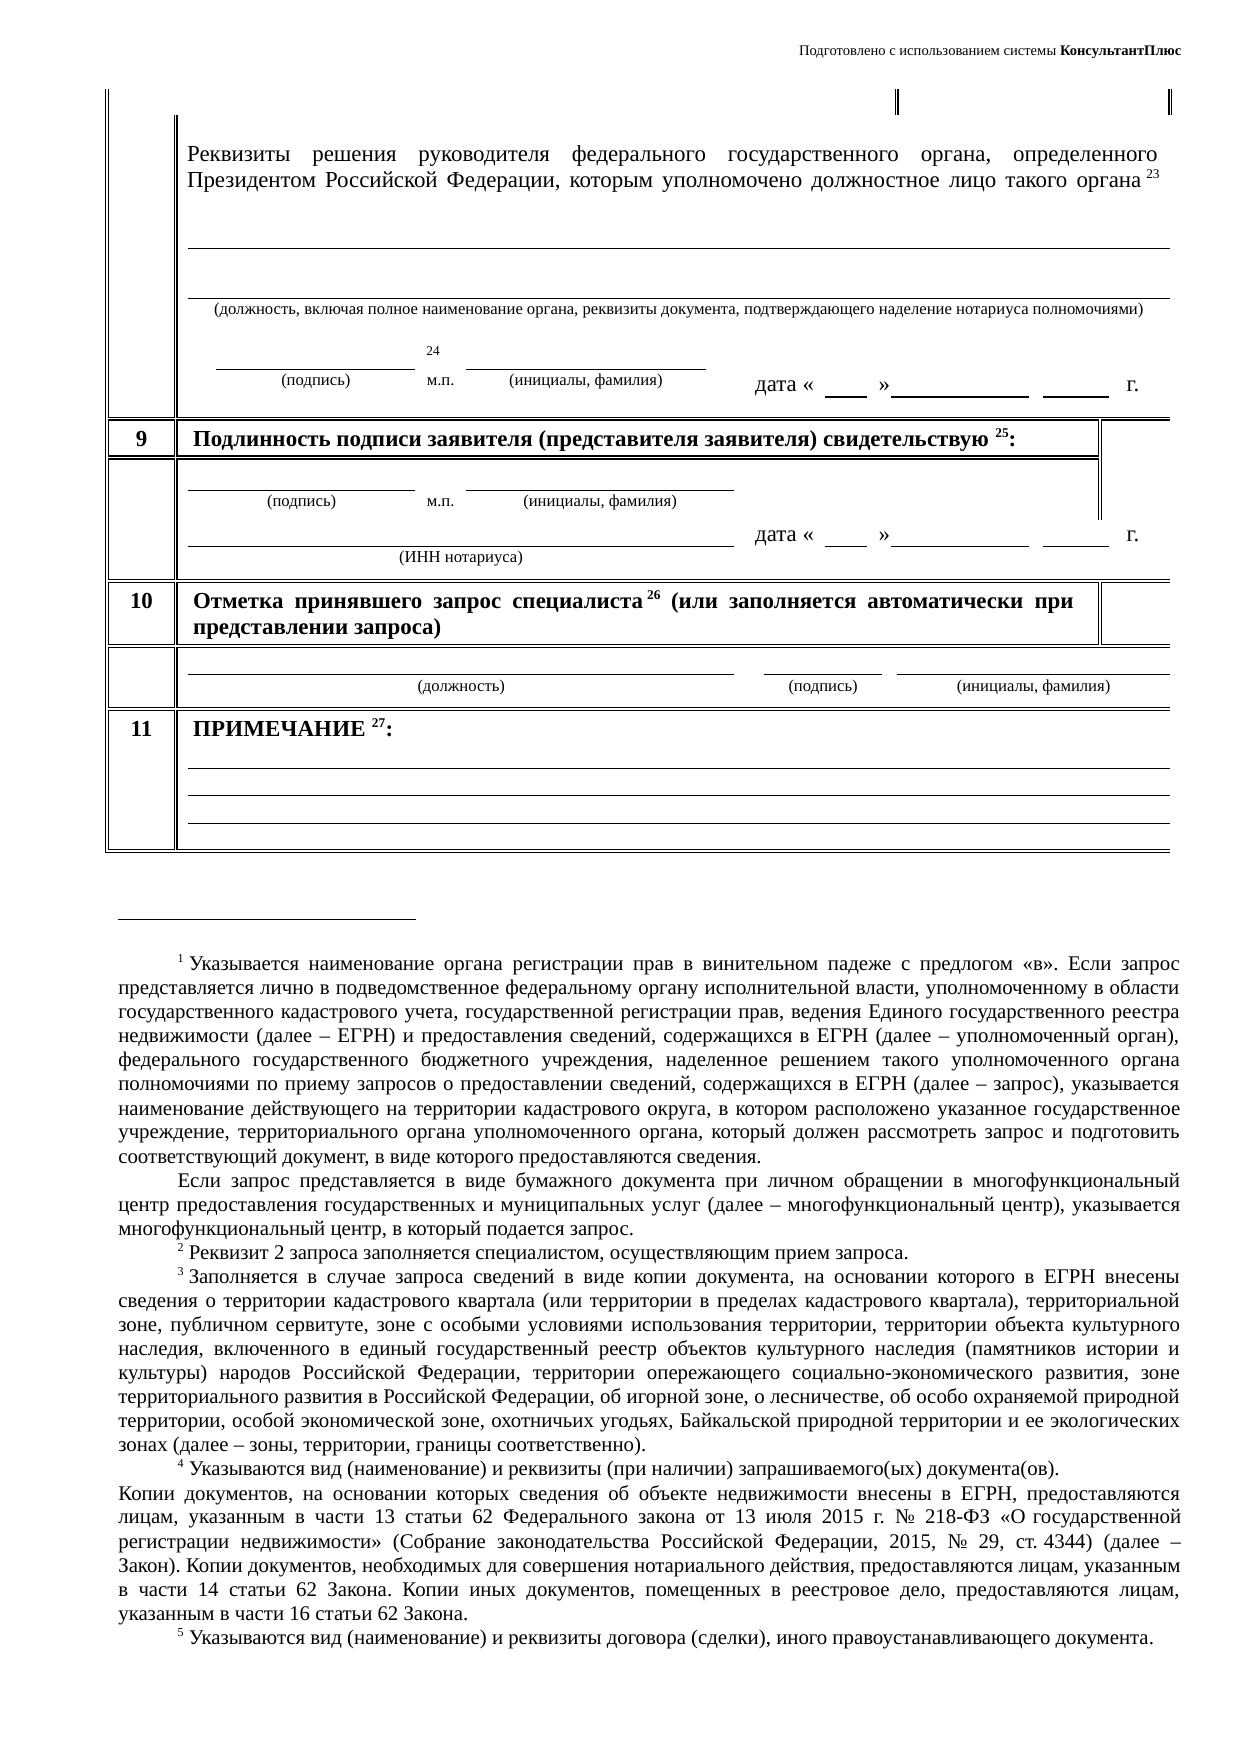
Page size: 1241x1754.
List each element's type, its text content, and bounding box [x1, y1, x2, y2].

table_cell [825, 547, 867, 579]
table_cell [178, 460, 188, 490]
table_cell [1043, 520, 1109, 546]
table_cell [109, 343, 174, 369]
table_cell [109, 674, 174, 707]
table_cell дата « [734, 520, 825, 546]
table_cell [1029, 343, 1043, 369]
table_cell [178, 248, 188, 297]
table_cell [867, 546, 891, 579]
table_cell (должность, включая полное наименование органа, реквизиты документа, подтверждающего наделение нотариуса полномочиями) [188, 299, 1170, 343]
table_cell [178, 823, 188, 849]
table_cell [178, 221, 188, 247]
table_cell [188, 221, 1170, 247]
table_cell [825, 343, 867, 369]
table_cell [178, 396, 1170, 417]
table_cell [178, 742, 188, 768]
table_cell [178, 520, 188, 546]
table_cell [109, 460, 174, 490]
table_cell [109, 648, 174, 674]
table_cell [764, 648, 882, 674]
text Копии документов, на основании которых сведения об объекте недвижимости внесены в ЕГРН, предоставляются лицам, указанным в части 13 статьи 62 Федерального закона от 13 июля 2015 г. № 218-ФЗ «О государственной регистрации недвижимости» (Собрание законодательства Российской Федерации, 2015, № 29, ст. 4344) (далее – Закон). Копии документов, необходимых для совершения нотариального действия, предоставляются лицам, указанным в части 14 статьи 62 Закона. Копии иных документов, помещенных в реестровое дело, предоставляются лицам, указанным в части 16 статьи 62 Закона. [118, 1480, 1181, 1625]
table_cell [109, 298, 174, 343]
table_cell [882, 648, 897, 674]
table_cell [825, 520, 867, 546]
table_cell [1029, 546, 1043, 579]
table_cell [1043, 547, 1109, 579]
table_cell [867, 343, 891, 369]
table_cell [178, 648, 188, 674]
table_cell (должность) [188, 675, 734, 707]
table_cell [216, 343, 415, 369]
table_cell [188, 769, 1170, 795]
table_cell [706, 343, 825, 369]
table_cell [891, 547, 1028, 579]
table_cell [891, 520, 1028, 546]
table_cell [178, 343, 216, 369]
table_cell [415, 460, 466, 490]
table_cell » [867, 369, 891, 396]
table_cell [109, 546, 174, 579]
table_cell (инициалы, фамилия) [466, 370, 706, 396]
table_cell (подпись) [188, 491, 415, 520]
table_cell (подпись) [216, 370, 415, 396]
table_cell [109, 89, 822, 115]
table_cell Отметка принявшего запрос специалиста 26 (или заполняется автоматически при представлении запроса) [178, 583, 1098, 644]
table_cell (подпись) [764, 675, 882, 707]
table_cell [109, 369, 174, 396]
table_cell [188, 742, 1170, 768]
table_cell ПРИМЕЧАНИЕ 27: [178, 711, 1170, 742]
table_cell [734, 674, 764, 707]
table_cell [891, 343, 1028, 369]
table_cell [891, 369, 1028, 396]
table_cell [734, 460, 1098, 490]
table_cell [466, 343, 706, 369]
table_cell Подлинность подписи заявителя (представителя заявителя) свидетельствую 25: [178, 421, 1098, 455]
table_cell 24 [415, 343, 466, 369]
table_cell [1109, 546, 1170, 579]
table_cell 9 [109, 421, 174, 455]
table_cell [188, 520, 734, 546]
table_cell [188, 648, 734, 674]
table_cell [109, 248, 174, 297]
table_cell [188, 249, 1170, 297]
table_cell 11 [109, 711, 174, 742]
table_cell г. [1109, 369, 1170, 396]
table_cell [109, 490, 174, 520]
text 4 Указываются вид (наименование) и реквизиты (при наличии) запрашиваемого(ых) документа(ов). [118, 1456, 1181, 1480]
table_cell г. [1109, 520, 1170, 546]
table_cell м.п. [415, 490, 466, 520]
table_cell [899, 89, 1040, 115]
text 1 Указывается наименование органа регистрации прав в винительном падеже с предлогом «в». Если запрос представляется лично в подведомственное федеральному органу исполнительной власти, уполномоченному в области государственного кадастрового учета, государственной регистрации прав, ведения Единого государственного реестра недвижимости (далее – ЕГРН) и предоставления сведений, содержащихся в ЕГРН (далее – уполномоченный орган), федерального государственного бюджетного учреждения, наделенное решением такого уполномоченного органа полномочиями по приему запросов о предоставлении сведений, содержащихся в ЕГРН (далее – запрос), указывается наименование действующего на территории кадастрового округа, в котором расположено указанное государственное учреждение, территориального органа уполномоченного органа, который должен рассмотреть запрос и подготовить соответствующий документ, в виде которого предоставляются сведения. [118, 951, 1181, 1168]
table_cell [109, 396, 174, 417]
table_cell (инициалы, фамилия) [466, 491, 734, 520]
table_cell [822, 89, 882, 115]
table_cell [188, 460, 415, 490]
text Если запрос представляется в виде бумажного документа при личном обращении в многофункциональный центр предоставления государственных и муниципальных услуг (далее – многофункциональный центр), указывается многофункциональный центр, в который подается запрос. [118, 1168, 1181, 1240]
table_cell [109, 795, 174, 823]
table_cell [1040, 89, 1100, 115]
table_cell [109, 520, 174, 546]
table_cell [178, 490, 188, 520]
table_cell 10 [109, 583, 174, 644]
table_cell [109, 115, 174, 221]
table_cell [1043, 369, 1109, 396]
table_cell [188, 796, 1170, 823]
table_cell [109, 823, 174, 849]
table_cell [882, 674, 897, 707]
table_cell [466, 460, 734, 490]
table_cell » [867, 520, 891, 546]
table_cell [178, 768, 188, 795]
table_cell [1029, 520, 1043, 546]
table_cell [178, 795, 188, 823]
table_cell [897, 648, 1170, 674]
table_cell дата « [706, 369, 825, 396]
table_cell [188, 824, 1170, 849]
table_cell [1109, 343, 1170, 369]
table_cell [734, 546, 825, 579]
table_cell [1043, 343, 1109, 369]
text 2 Реквизит 2 запроса заполняется специалистом, осуществляющим прием запроса. [118, 1240, 1181, 1264]
table_cell [825, 369, 867, 396]
text 3 Заполняется в случае запроса сведений в виде копии документа, на основании которого в ЕГРН внесены сведения о территории кадастрового квартала (или территории в пределах кадастрового квартала), территориальной зоне, публичном сервитуте, зоне с особыми условиями использования территории, территории объекта культурного наследия, включенного в единый государственный реестр объектов культурного наследия (памятников истории и культуры) народов Российской Федерации, территории опережающего социально-экономического развития, зоне территориального развития в Российской Федерации, об игорной зоне, о лесничестве, об особо охраняемой природной территории, особой экономической зоне, охотничьих угодьях, Байкальской природной территории и ее экологических зонах (далее – зоны, территории, границы соответственно). [118, 1264, 1181, 1456]
table_cell [178, 369, 216, 396]
table_cell [109, 742, 174, 768]
table_cell [734, 648, 764, 674]
table_cell [1100, 89, 1168, 115]
table_cell [882, 89, 895, 115]
table_cell [734, 490, 1098, 520]
table_cell (инициалы, фамилия) [897, 675, 1170, 707]
table_cell [109, 768, 174, 795]
table_cell [178, 674, 188, 707]
table_cell [1029, 369, 1043, 396]
table_cell [178, 546, 188, 579]
table_cell [109, 221, 174, 247]
table_cell Реквизиты решения руководителя федерального государственного органа, определенного Президентом Российской Федерации, которым уполномочено должностное лицо такого органа 23 [178, 115, 1170, 221]
table_cell м.п. [415, 369, 466, 396]
table_cell (ИНН нотариуса) [188, 547, 734, 579]
text 5 Указываются вид (наименование) и реквизиты договора (сделки), иного правоустанавливающего документа. [118, 1625, 1181, 1649]
table_cell [178, 298, 188, 343]
